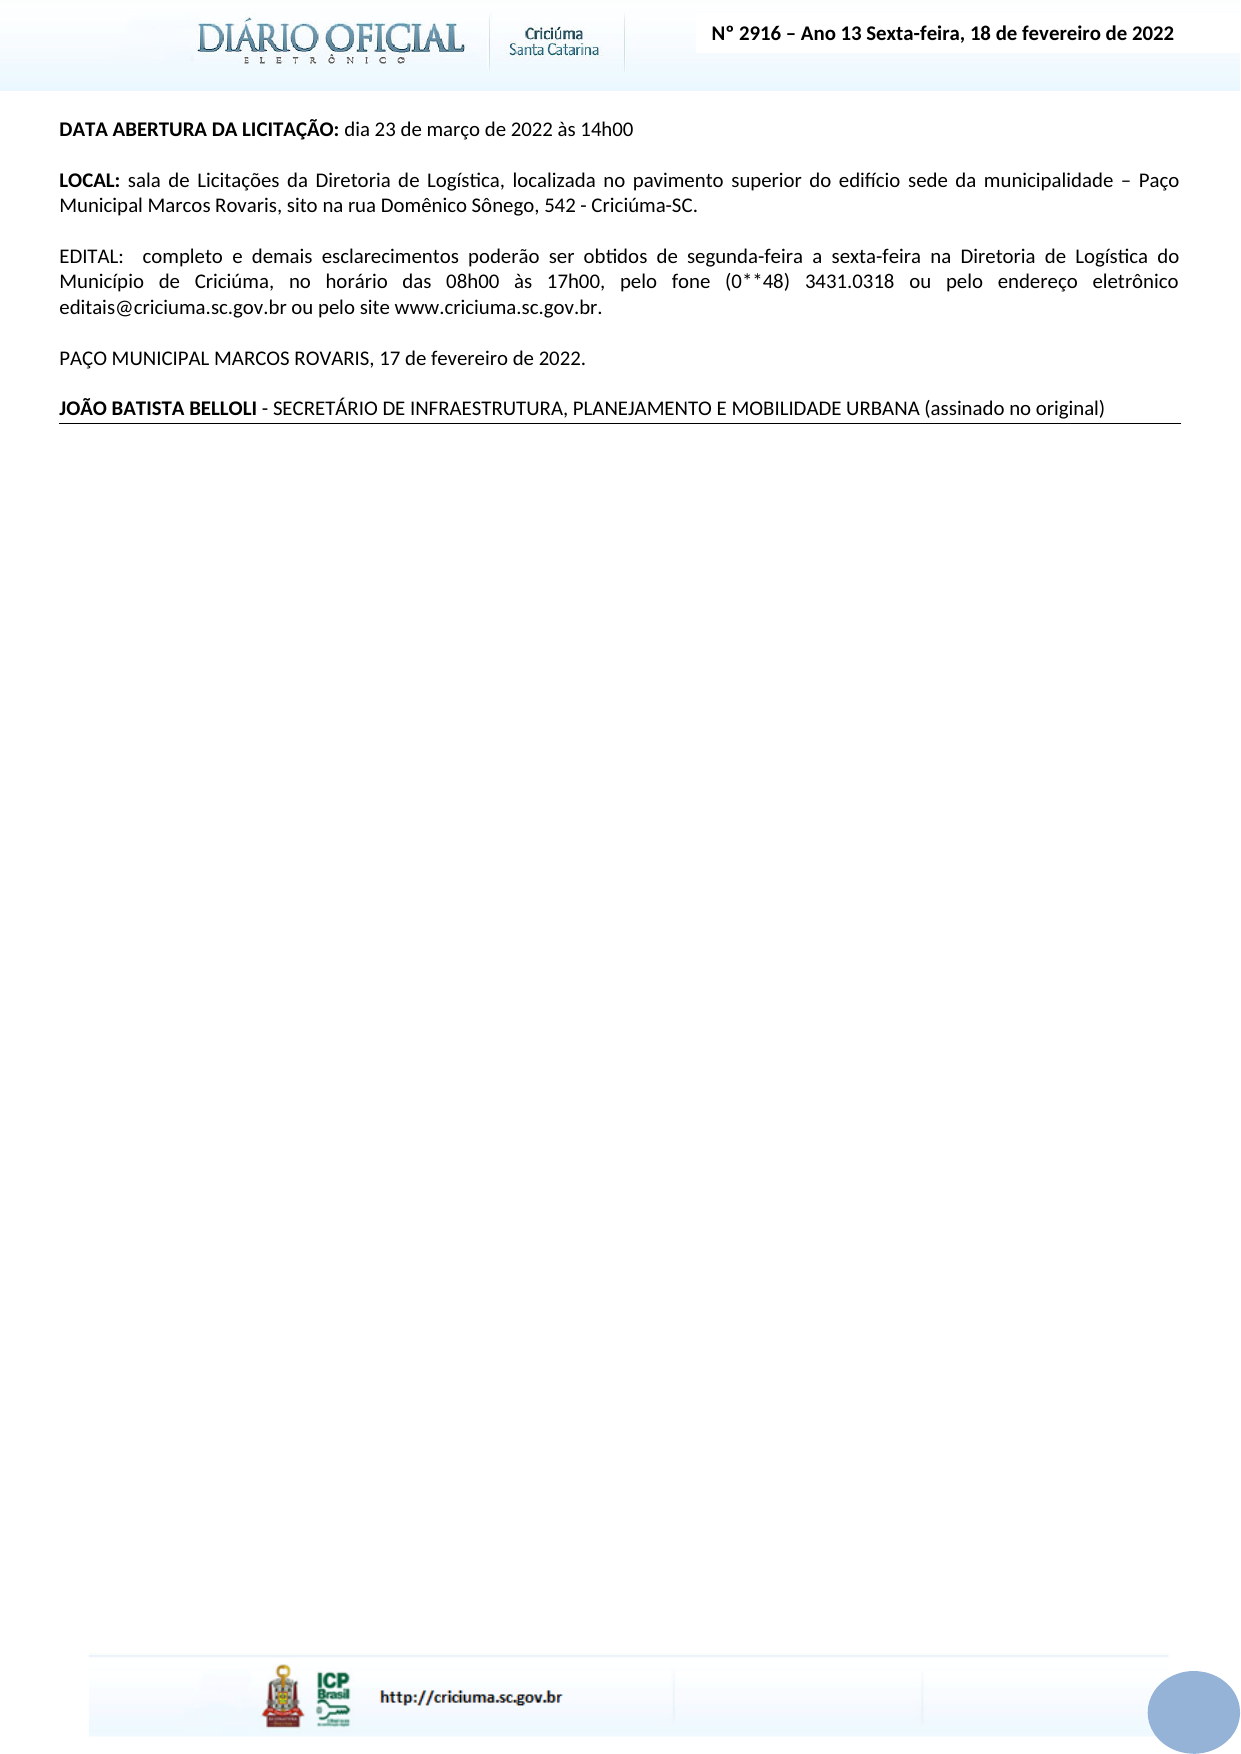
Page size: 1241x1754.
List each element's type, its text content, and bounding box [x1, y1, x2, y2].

text JOÃO BATISTA BELLOLI - SECRETÁRIO DE INFRAESTRUTURA, PLANEJAMENTO E MOBILIDADE URBANA (assinado no original) [59, 396, 1181, 423]
text EDITAL: completo e demais esclarecimentos poderão ser obtidos de segunda-feira a sexta-feira na Diretoria de Logística do Município de Criciúma, no horário das 08h00 às 17h00, pelo fone (0**48) 3431.0318 ou pelo endereço eletrônico editais@criciuma.sc.gov.br ou pelo site www.criciuma.sc.gov.br. [59, 243, 1181, 319]
text PAÇO MUNICIPAL MARCOS ROVARIS, 17 de fevereiro de 2022. [59, 345, 1181, 370]
text DATA ABERTURA DA LICITAÇÃO: dia 23 de março de 2022 às 14h00 [59, 116, 1181, 141]
text LOCAL: sala de Licitações da Diretoria de Logística, localizada no pavimento superior do edifício sede da municipalidade – Paço Municipal Marcos Rovaris, sito na rua Domênico Sônego, 542 - Criciúma-SC. [59, 167, 1181, 218]
